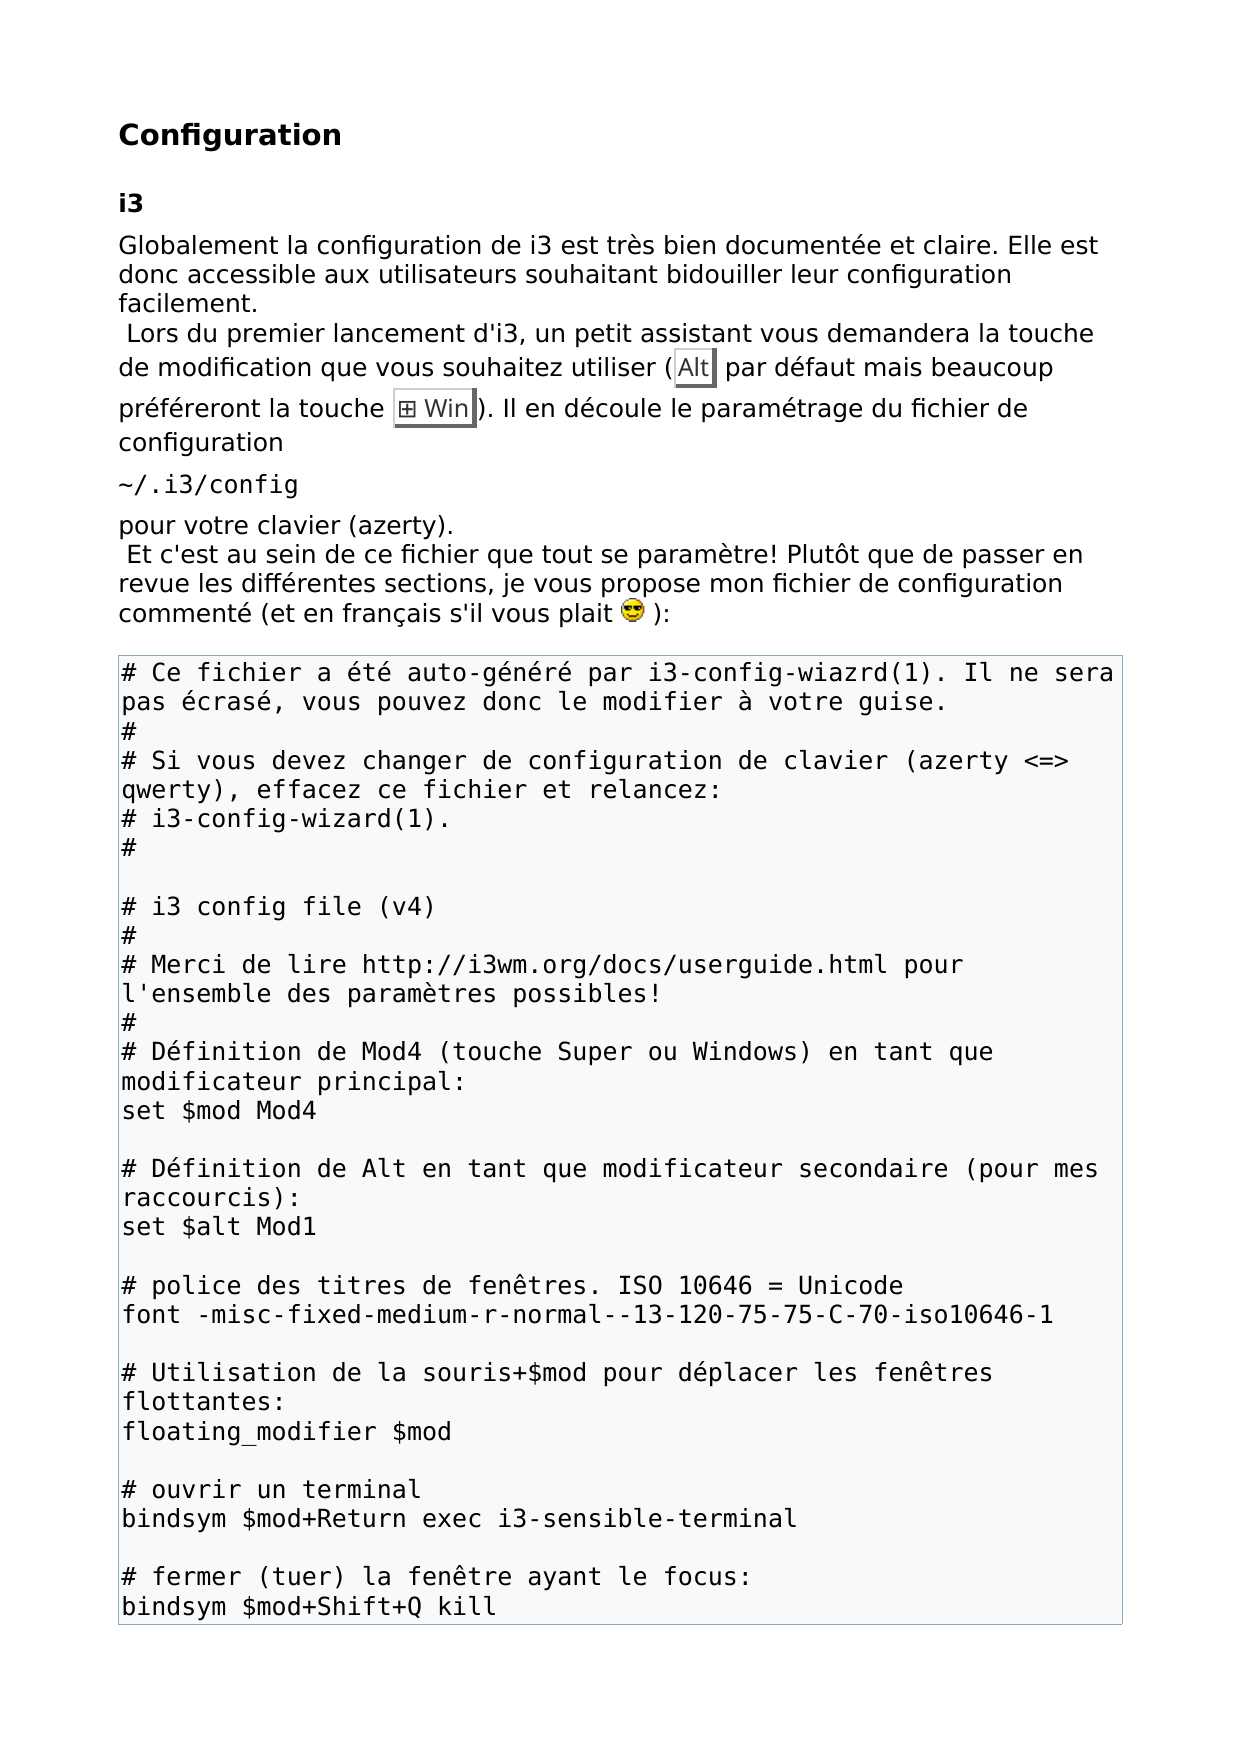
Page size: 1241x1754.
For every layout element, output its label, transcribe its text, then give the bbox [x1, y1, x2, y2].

subtitle i3 [118, 189, 1122, 219]
text Globalement la configuration de i3 est très bien documentée et claire. Elle est donc accessible aux utilisateurs souhaitant bidouiller leur configuration facilement. Lors du premier lancement d'i3, un petit assistant vous demandera la touche de modification que vous souhaitez utiliser (Alt par défaut mais beaucoup préféreront la touche ⊞ Win). Il en découle le paramétrage du fichier de configuration [118, 231, 1122, 458]
picture [621, 598, 645, 622]
table_header # Ce fichier a été auto-généré par i3-config-wiazrd(1). Il ne sera pas écrasé, vous pouvez donc le modifier à votre guise. # # Si vous devez changer de configuration de clavier (azerty <=> qwerty), effacez ce fichier et relancez: # i3-config-wizard(1). # # i3 config file (v4) # # Merci de lire http://i3wm.org/docs/userguide.html pour l'ensemble des paramètres possibles! # # Définition de Mod4 (touche Super ou Windows) en tant que modificateur principal: set $mod Mod4 # Définition de Alt en tant que modificateur secondaire (pour mes raccourcis): set $alt Mod1 # police des titres de fenêtres. ISO 10646 = Unicode font -misc-fixed-medium-r-normal--13-120-75-75-C-70-iso10646-1 # Utilisation de la souris+$mod pour déplacer les fenêtres flottantes: floating_modifier $mod # ouvrir un terminal bindsym $mod+Return exec i3-sensible-terminal # fermer (tuer) la fenêtre ayant le focus: bindsym $mod+Shift+Q kill [119, 656, 1122, 1624]
subtitle Configuration [118, 118, 1122, 152]
text pour votre clavier (azerty). Et c'est au sein de ce fichier que tout se paramètre! Plutôt que de passer en revue les différentes sections, je vous propose mon fichier de configuration commenté (et en français s'il vous plait ): [118, 511, 1122, 628]
text ~/.i3/config [118, 470, 1122, 499]
